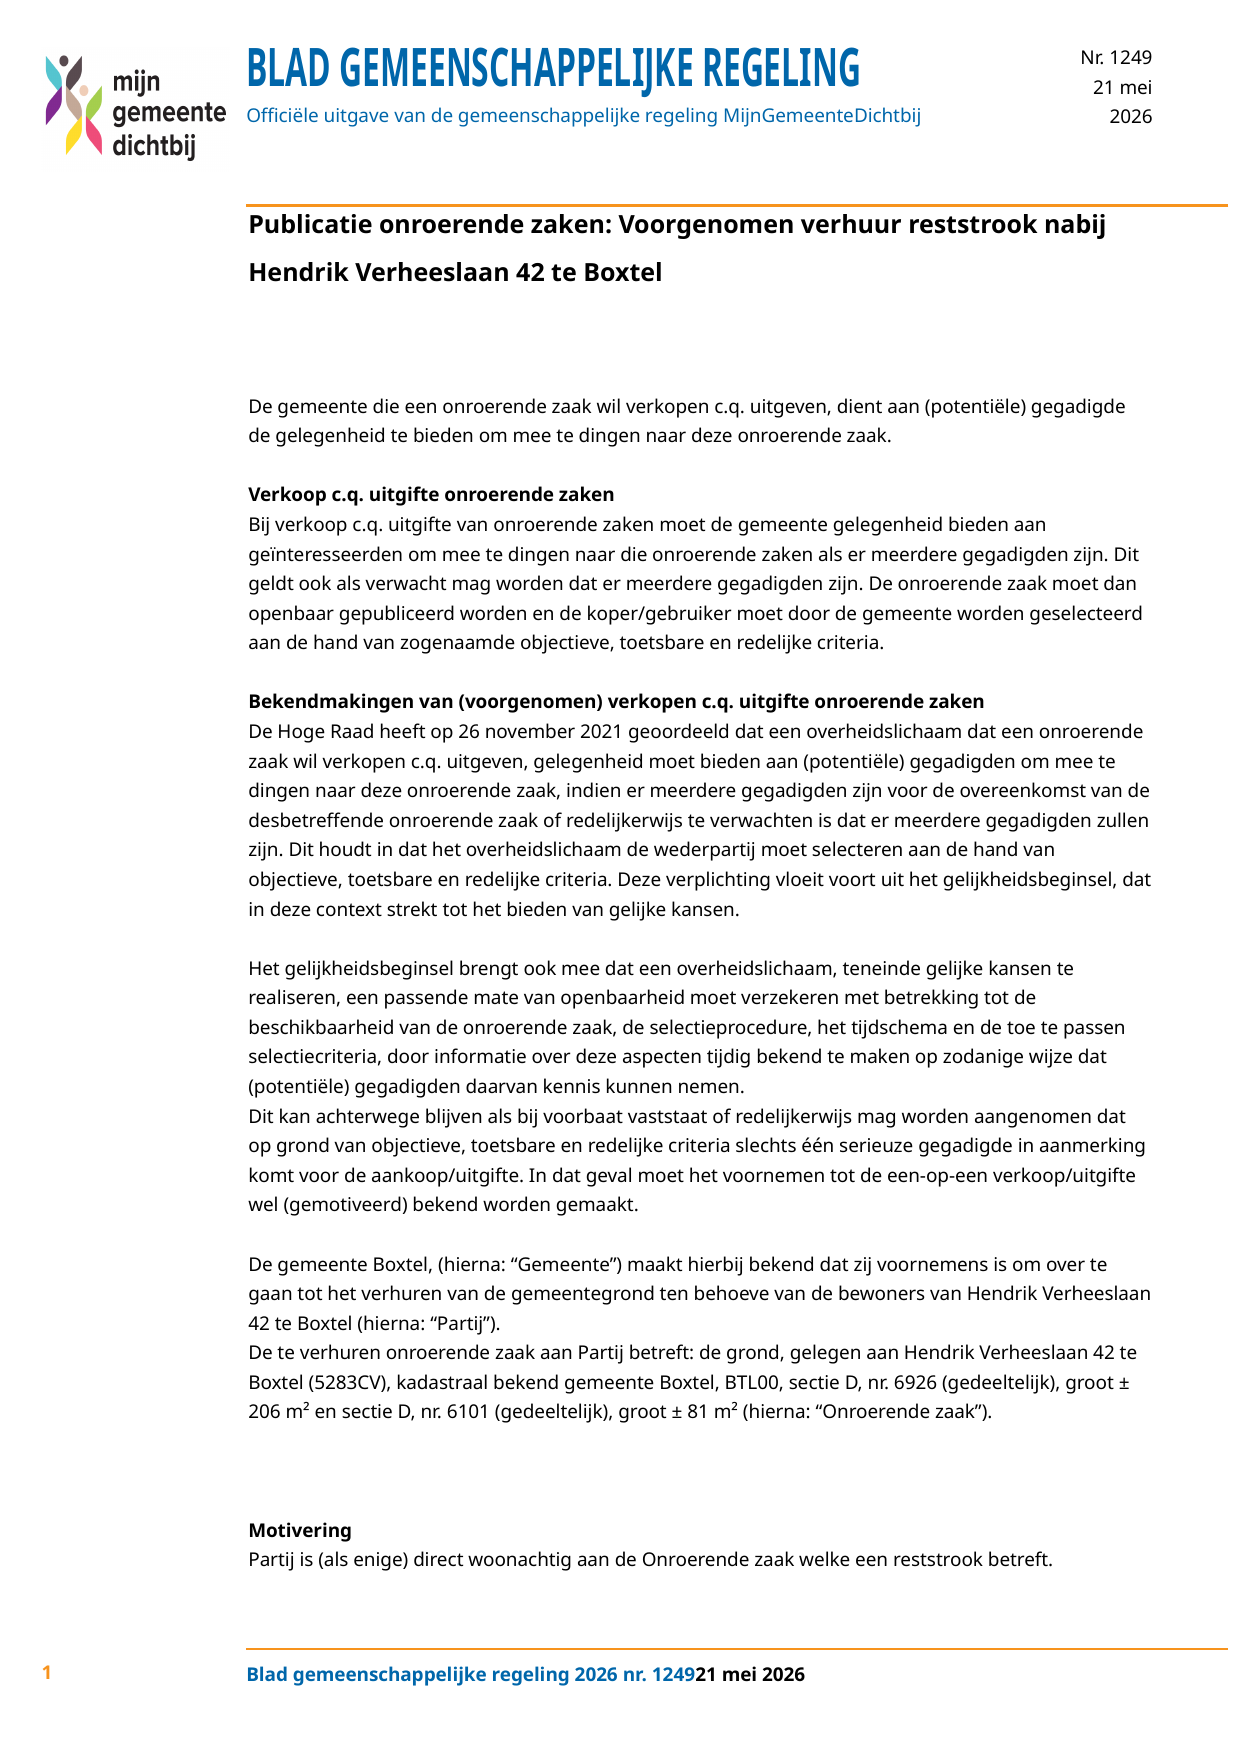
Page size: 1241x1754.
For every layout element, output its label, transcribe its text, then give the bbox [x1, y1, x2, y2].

text Motivering [248, 1517, 1152, 1543]
text De gemeente Boxtel, (hierna: “Gemeente”) maakt hierbij bekend dat zij voornemens is om over te gaan tot het verhuren van de gemeentegrond ten behoeve van de bewoners van Hendrik Verheeslaan 42 te Boxtel (hierna: “Partij”). [248, 1251, 1152, 1336]
text Bij verkoop c.q. uitgifte van onroerende zaken moet de gemeente gelegenheid bieden aan geïnteresseerden om mee te dingen naar die onroerende zaken als er meerdere gegadigden zijn. Dit geldt ook als verwacht mag worden dat er meerdere gegadigden zijn. De onroerende zaak moet dan openbaar gepubliceerd worden en de koper/gebruiker moet door de gemeente worden geselecteerd aan de hand van zogenaamde objectieve, toetsbare en redelijke criteria. [248, 511, 1152, 655]
text Publicatie onroerende zaken: Voorgenomen verhuur reststrook nabij Hendrik Verheeslaan 42 te Boxtel [248, 207, 1152, 288]
text Partij is (als enige) direct woonachtig aan de Onroerende zaak welke een reststrook betreft. [248, 1547, 1152, 1572]
text De gemeente die een onroerende zaak wil verkopen c.q. uitgeven, dient aan (potentiële) gegadigde de gelegenheid te bieden om mee te dingen naar deze onroerende zaak. [248, 393, 1152, 448]
text Dit kan achterwege blijven als bij voorbaat vaststaat of redelijkerwijs mag worden aangenomen dat op grond van objectieve, toetsbare en redelijke criteria slechts één serieuze gegadigde in aanmerking komt voor de aankoop/uitgifte. In dat geval moet het voornemen tot de een-op-een verkoop/uitgifte wel (gemotiveerd) bekend worden gemaakt. [248, 1103, 1152, 1217]
picture [41, 47, 231, 172]
text Verkoop c.q. uitgifte onroerende zaken [248, 482, 1152, 507]
text Het gelijkheidsbeginsel brengt ook mee dat een overheidslichaam, teneinde gelijke kansen te realiseren, een passende mate van openbaarheid moet verzekeren met betrekking tot de beschikbaarheid van de onroerende zaak, de selectieprocedure, het tijdschema en de toe te passen selectiecriteria, door informatie over deze aspecten tijdig bekend te maken op zodanige wijze dat (potentiële) gegadigden daarvan kennis kunnen nemen. [248, 955, 1152, 1099]
text Bekendmakingen van (voorgenomen) verkopen c.q. uitgifte onroerende zaken [248, 689, 1152, 714]
text De te verhuren onroerende zaak aan Partij betreft: de grond, gelegen aan Hendrik Verheeslaan 42 te Boxtel (5283CV), kadastraal bekend gemeente Boxtel, BTL00, sectie D, nr. 6926 (gedeeltelijk), groot ± 206 m² en sectie D, nr. 6101 (gedeeltelijk), groot ± 81 m² (hierna: “Onroerende zaak”). [248, 1339, 1152, 1424]
text De Hoge Raad heeft op 26 november 2021 geoordeeld dat een overheidslichaam dat een onroerende zaak wil verkopen c.q. uitgeven, gelegenheid moet bieden aan (potentiële) gegadigden om mee te dingen naar deze onroerende zaak, indien er meerdere gegadigden zijn voor de overeenkomst van de desbetreffende onroerende zaak of redelijkerwijs te verwachten is dat er meerdere gegadigden zullen zijn. Dit houdt in dat het overheidslichaam de wederpartij moet selecteren aan de hand van objectieve, toetsbare en redelijke criteria. Deze verplichting vloeit voort uit het gelijkheidsbeginsel, dat in deze context strekt tot het bieden van gelijke kansen. [248, 718, 1152, 922]
